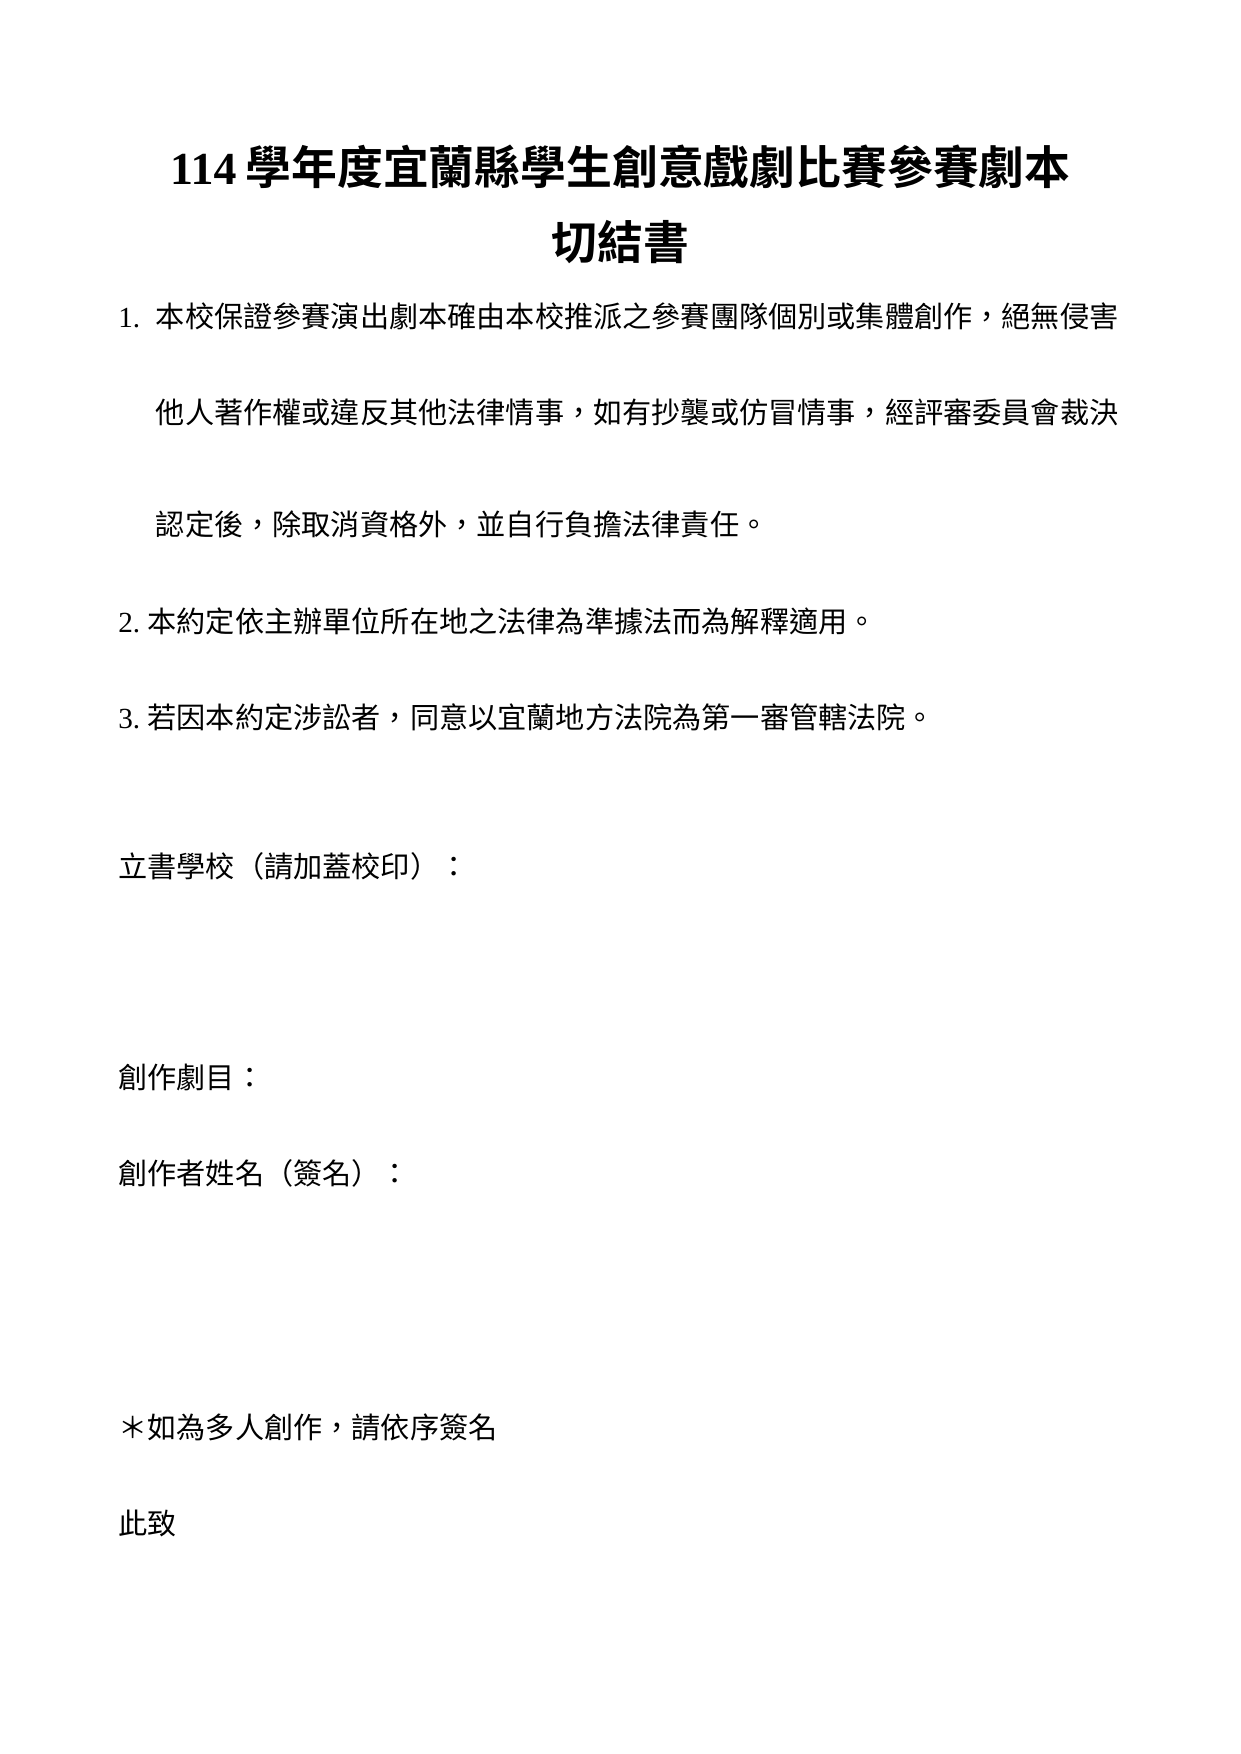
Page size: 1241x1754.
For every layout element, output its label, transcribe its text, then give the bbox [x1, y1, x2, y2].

text 創作劇目： [118, 1038, 1122, 1113]
list 本校保證參賽演出劇本確由本校推派之參賽團隊個別或集體創作，絕無侵害 [118, 277, 1122, 352]
text 此致 [118, 1484, 1122, 1559]
text 114學年度宜蘭縣學生創意戲劇比賽參賽劇本 [118, 127, 1122, 202]
text ＊如為多人創作，請依序簽名 [118, 1388, 1122, 1463]
text 他人著作權或違反其他法律情事，如有抄襲或仿冒情事，經評審委員會裁決認定後，除取消資格外，並自行負擔法律責任。 [156, 373, 1122, 561]
text 創作者姓名（簽名）： [118, 1134, 1122, 1209]
text 立書學校（請加蓋校印）： [118, 828, 1122, 903]
text 切結書 [118, 202, 1122, 277]
text 3. 若因本約定涉訟者，同意以宜蘭地方法院為第一審管轄法院。 [118, 678, 1122, 753]
text 2. 本約定依主辦單位所在地之法律為準據法而為解釋適用。 [118, 582, 1122, 657]
